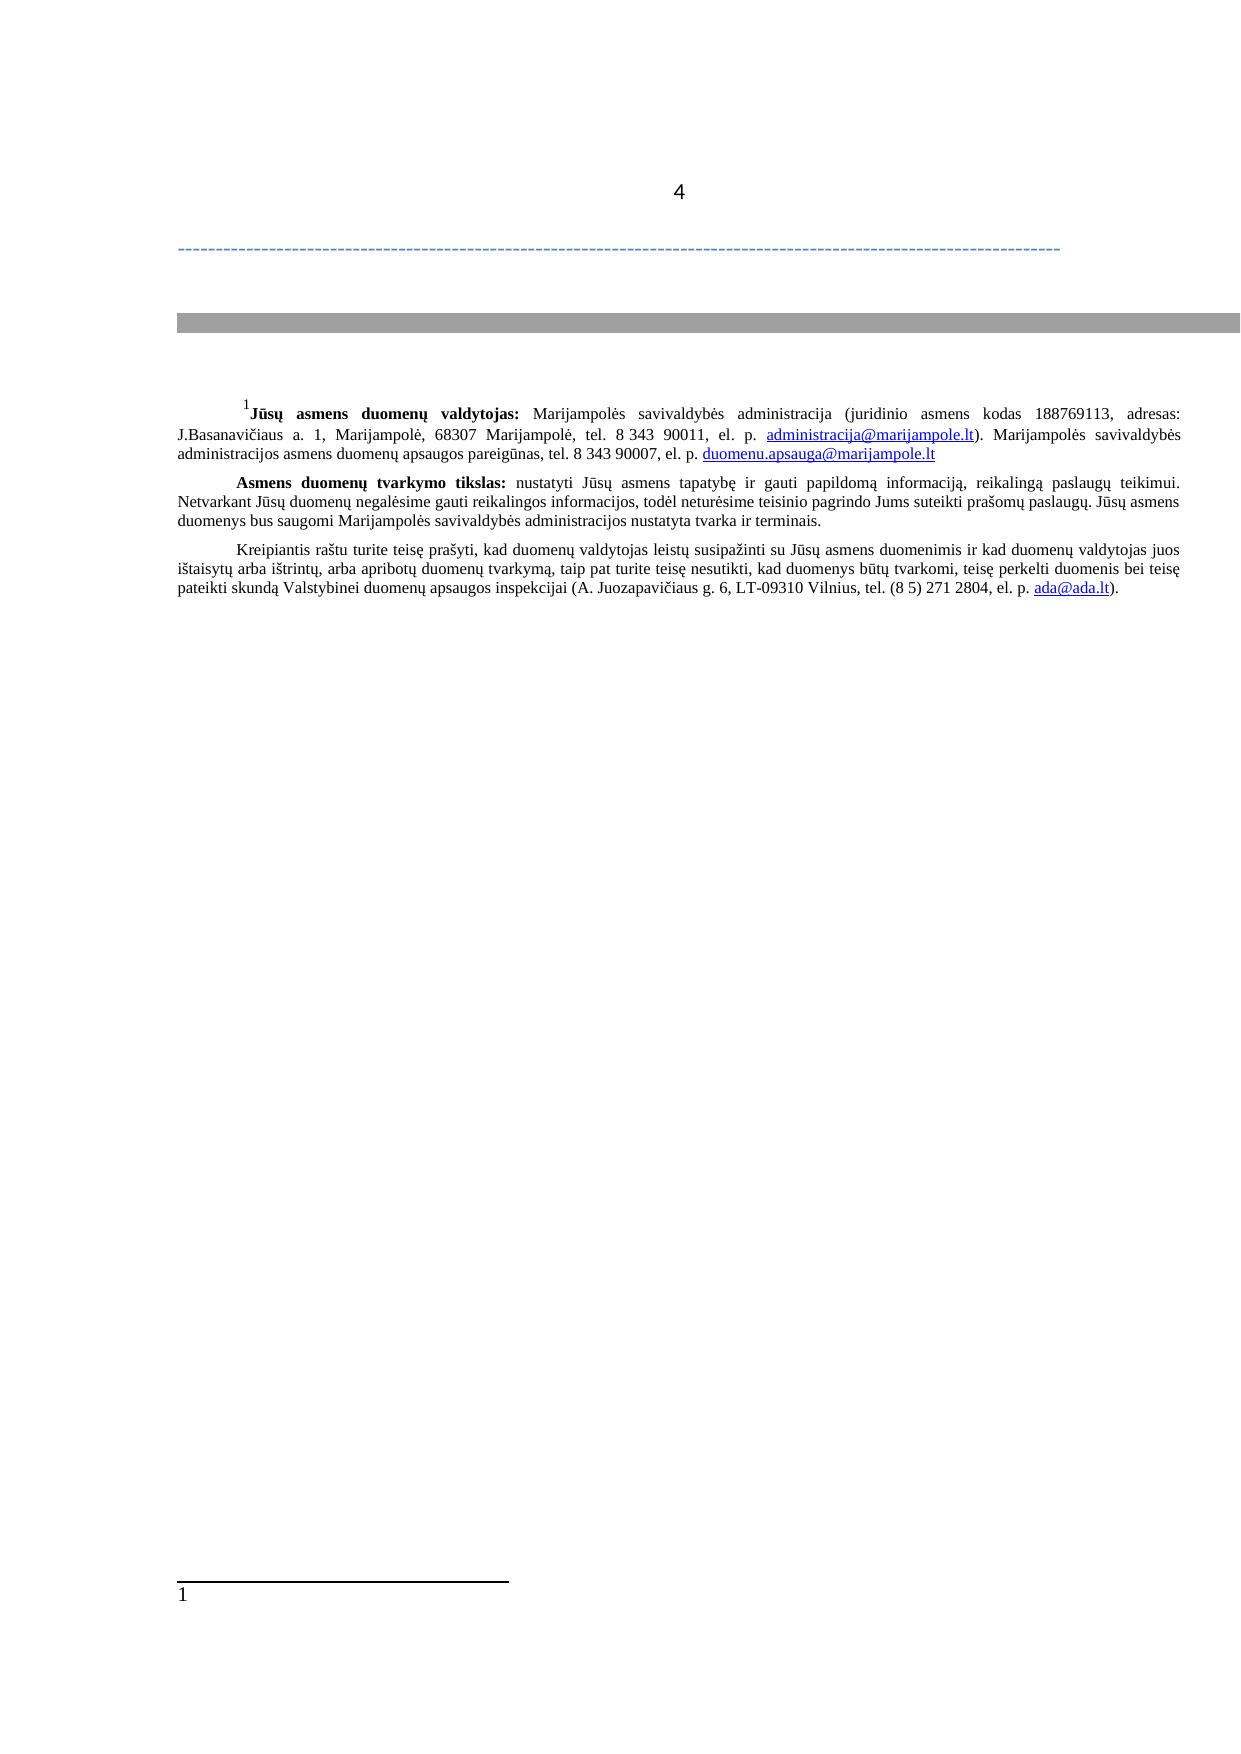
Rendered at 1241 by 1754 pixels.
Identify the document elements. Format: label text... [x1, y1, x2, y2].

text Kreipiantis raštu turite teisę prašyti, kad duomenų valdytojas leistų susipažinti su Jūsų asmens duomenimis ir kad duomenų valdytojas juos ištaisytų arba ištrintų, arba apribotų duomenų tvarkymą, taip pat turite teisę nesutikti, kad duomenys būtų tvarkomi, teisę perkelti duomenis bei teisę pateikti skundą Valstybinei duomenų apsaugos inspekcijai (A. Juozapavičiaus g. 6, LT-09310 Vilnius, tel. (8 5) 271 2804, el. p. ada@ada.lt). [177, 540, 1181, 597]
text Asmens duomenų tvarkymo tikslas: nustatyti Jūsų asmens tapatybę ir gauti papildomą informaciją, reikalingą paslaugų teikimui. Netvarkant Jūsų duomenų negalėsime gauti reikalingos informacijos, todėl neturėsime teisinio pagrindo Jums suteikti prašomų paslaugų. Jūsų asmens duomenys bus saugomi Marijampolės savivaldybės administracijos nustatyta tvarka ir terminais. [177, 473, 1181, 530]
text Jūsų asmens duomenų valdytojas: Marijampolės savivaldybės administracija (juridinio asmens kodas 188769113, adresas: J.Basanavičiaus a. 1, Marijampolė, 68307 Marijampolė, tel. 8 343 90011, el. p. administracija@marijampole.lt). Marijampolės savivaldybės administracijos asmens duomenų apsaugos pareigūnas, tel. 8 343 90007, el. p. duomenu.apsauga@marijampole.lt [177, 396, 1181, 463]
text -------------------------------------------------------------------------------------------------------------------- [177, 234, 1181, 260]
